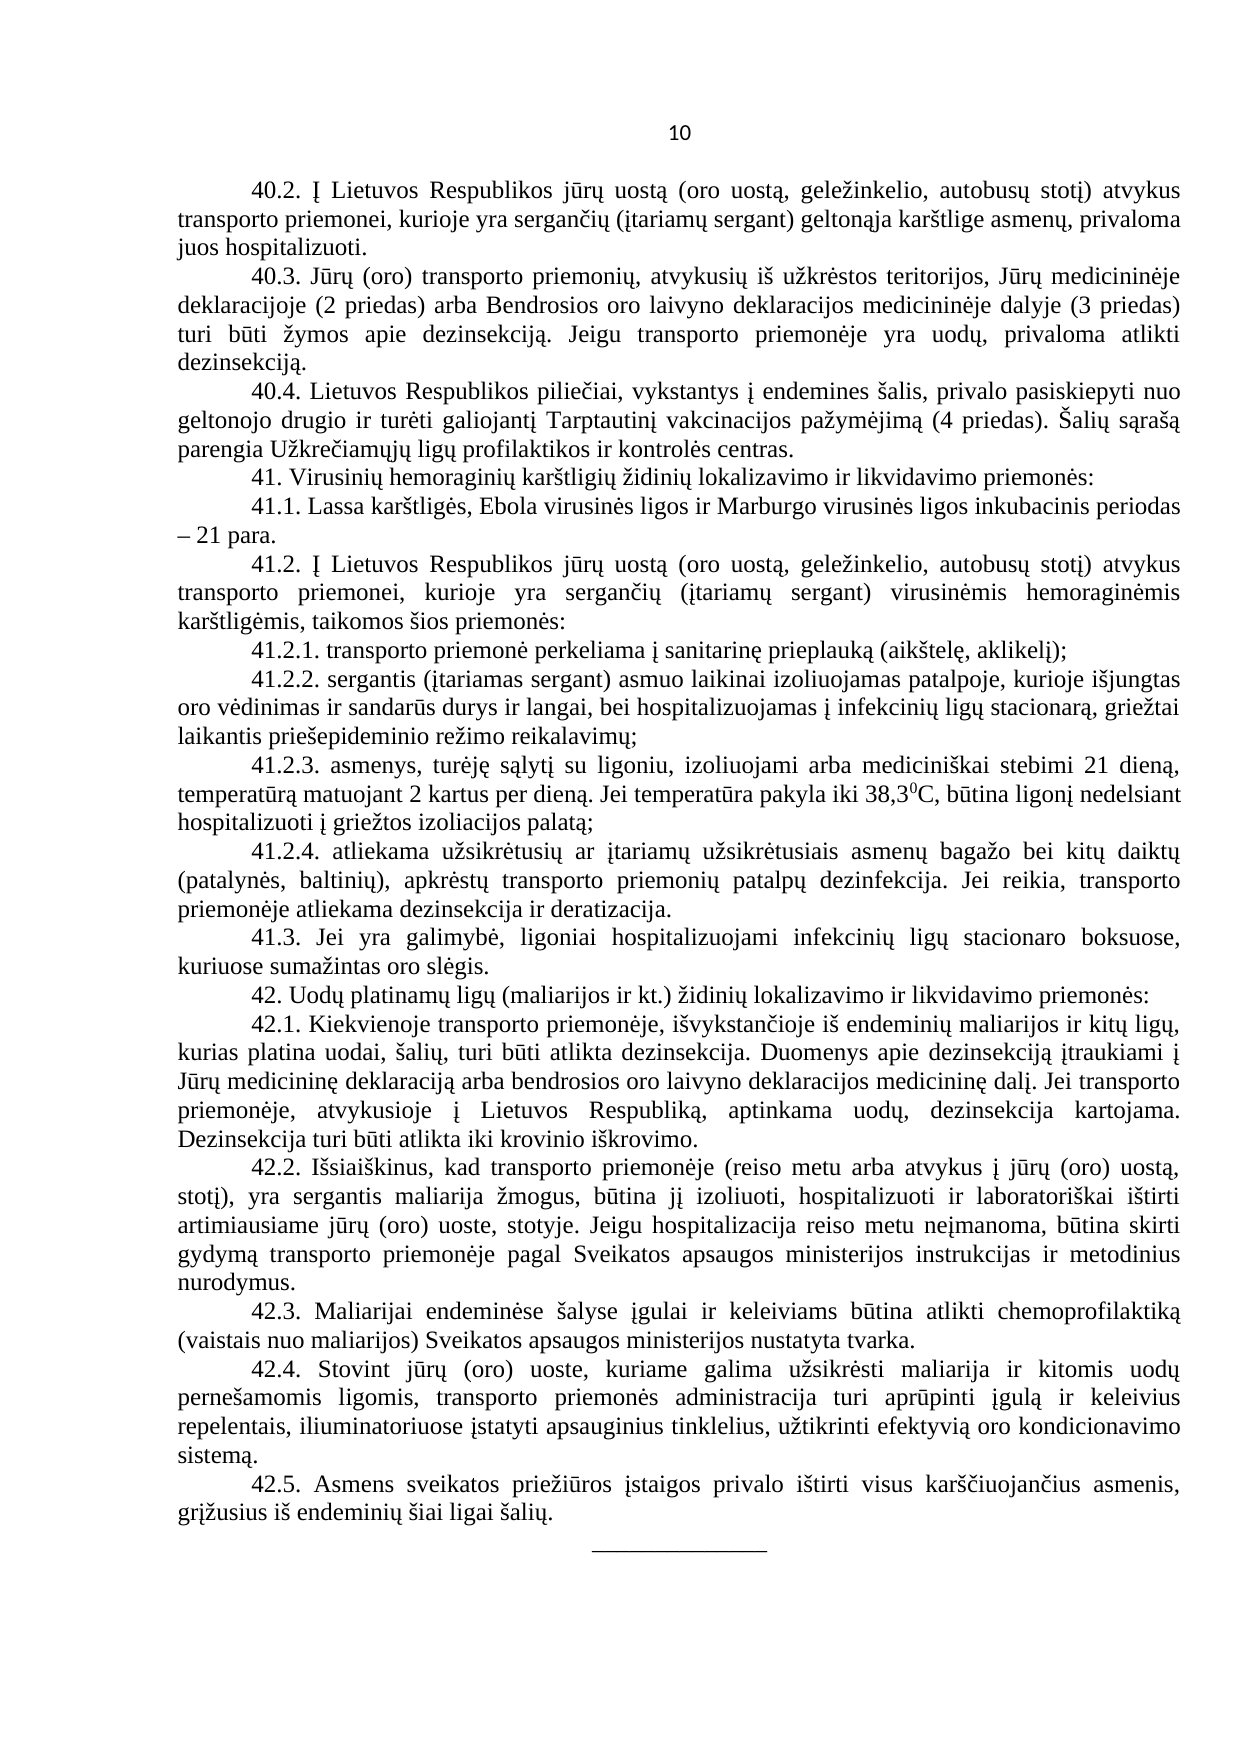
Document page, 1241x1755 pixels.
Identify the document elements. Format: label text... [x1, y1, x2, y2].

text 42.5. Asmens sveikatos priežiūros įstaigos privalo ištirti visus karščiuojančius asmenis, grįžusius iš endeminių šiai ligai šalių. [177, 1469, 1181, 1526]
text 42.3. Maliarijai endeminėse šalyse įgulai ir keleiviams būtina atlikti chemoprofilaktiką (vaistais nuo maliarijos) Sveikatos apsaugos ministerijos nustatyta tvarka. [177, 1296, 1181, 1354]
text 41.3. Jei yra galimybė, ligoniai hospitalizuojami infekcinių ligų stacionaro boksuose, kuriuose sumažintas oro slėgis. [177, 922, 1181, 980]
text 41.2. Į Lietuvos Respublikos jūrų uostą (oro uostą, geležinkelio, autobusų stotį) atvykus transporto priemonei, kurioje yra sergančių (įtariamų sergant) virusinėmis hemoraginėmis karštligėmis, taikomos šios priemonės: [177, 549, 1181, 635]
text 40.3. Jūrų (oro) transporto priemonių, atvykusių iš užkrėstos teritorijos, Jūrų medicininėje deklaracijoje (2 priedas) arba Bendrosios oro laivyno deklaracijos medicininėje dalyje (3 priedas) turi būti žymos apie dezinsekciją. Jeigu transporto priemonėje yra uodų, privaloma atlikti dezinsekciją. [177, 261, 1181, 376]
text 41.2.3. asmenys, turėję sąlytį su ligoniu, izoliuojami arba mediciniškai stebimi 21 dieną, temperatūrą matuojant 2 kartus per dieną. Jei temperatūra pakyla iki 38,30C, būtina ligonį nedelsiant hospitalizuoti į griežtos izoliacijos palatą; [177, 750, 1181, 836]
text 41. Virusinių hemoraginių karštligių židinių lokalizavimo ir likvidavimo priemonės: [177, 462, 1181, 491]
text 42.4. Stovint jūrų (oro) uoste, kuriame galima užsikrėsti maliarija ir kitomis uodų pernešamomis ligomis, transporto priemonės administracija turi aprūpinti įgulą ir keleivius repelentais, iliuminatoriuose įstatyti apsauginius tinklelius, užtikrinti efektyvią oro kondicionavimo sistemą. [177, 1354, 1181, 1469]
text 40.2. Į Lietuvos Respublikos jūrų uostą (oro uostą, geležinkelio, autobusų stotį) atvykus transporto priemonei, kurioje yra sergančių (įtariamų sergant) geltonąja karštlige asmenų, privaloma juos hospitalizuoti. [177, 175, 1181, 261]
text ______________ [177, 1526, 1181, 1555]
text 41.1. Lassa karštligės, Ebola virusinės ligos ir Marburgo virusinės ligos inkubacinis periodas – 21 para. [177, 491, 1181, 549]
text 41.2.1. transporto priemonė perkeliama į sanitarinę prieplauką (aikštelę, aklikelį); [177, 635, 1181, 664]
text 41.2.4. atliekama užsikrėtusių ar įtariamų užsikrėtusiais asmenų bagažo bei kitų daiktų (patalynės, baltinių), apkrėstų transporto priemonių patalpų dezinfekcija. Jei reikia, transporto priemonėje atliekama dezinsekcija ir deratizacija. [177, 836, 1181, 922]
text 42.1. Kiekvienoje transporto priemonėje, išvykstančioje iš endeminių maliarijos ir kitų ligų, kurias platina uodai, šalių, turi būti atlikta dezinsekcija. Duomenys apie dezinsekciją įtraukiami į Jūrų medicininę deklaraciją arba bendrosios oro laivyno deklaracijos medicininę dalį. Jei transporto priemonėje, atvykusioje į Lietuvos Respubliką, aptinkama uodų, dezinsekcija kartojama. Dezinsekcija turi būti atlikta iki krovinio iškrovimo. [177, 1009, 1181, 1152]
text 41.2.2. sergantis (įtariamas sergant) asmuo laikinai izoliuojamas patalpoje, kurioje išjungtas oro vėdinimas ir sandarūs durys ir langai, bei hospitalizuojamas į infekcinių ligų stacionarą, griežtai laikantis priešepideminio režimo reikalavimų; [177, 664, 1181, 750]
text 40.4. Lietuvos Respublikos piliečiai, vykstantys į endemines šalis, privalo pasiskiepyti nuo geltonojo drugio ir turėti galiojantį Tarptautinį vakcinacijos pažymėjimą (4 priedas). Šalių sąrašą parengia Užkrečiamųjų ligų profilaktikos ir kontrolės centras. [177, 376, 1181, 462]
text 42.2. Išsiaiškinus, kad transporto priemonėje (reiso metu arba atvykus į jūrų (oro) uostą, stotį), yra sergantis maliarija žmogus, būtina jį izoliuoti, hospitalizuoti ir laboratoriškai ištirti artimiausiame jūrų (oro) uoste, stotyje. Jeigu hospitalizacija reiso metu neįmanoma, būtina skirti gydymą transporto priemonėje pagal Sveikatos apsaugos ministerijos instrukcijas ir metodinius nurodymus. [177, 1152, 1181, 1296]
text 42. Uodų platinamų ligų (maliarijos ir kt.) židinių lokalizavimo ir likvidavimo priemonės: [177, 980, 1181, 1009]
